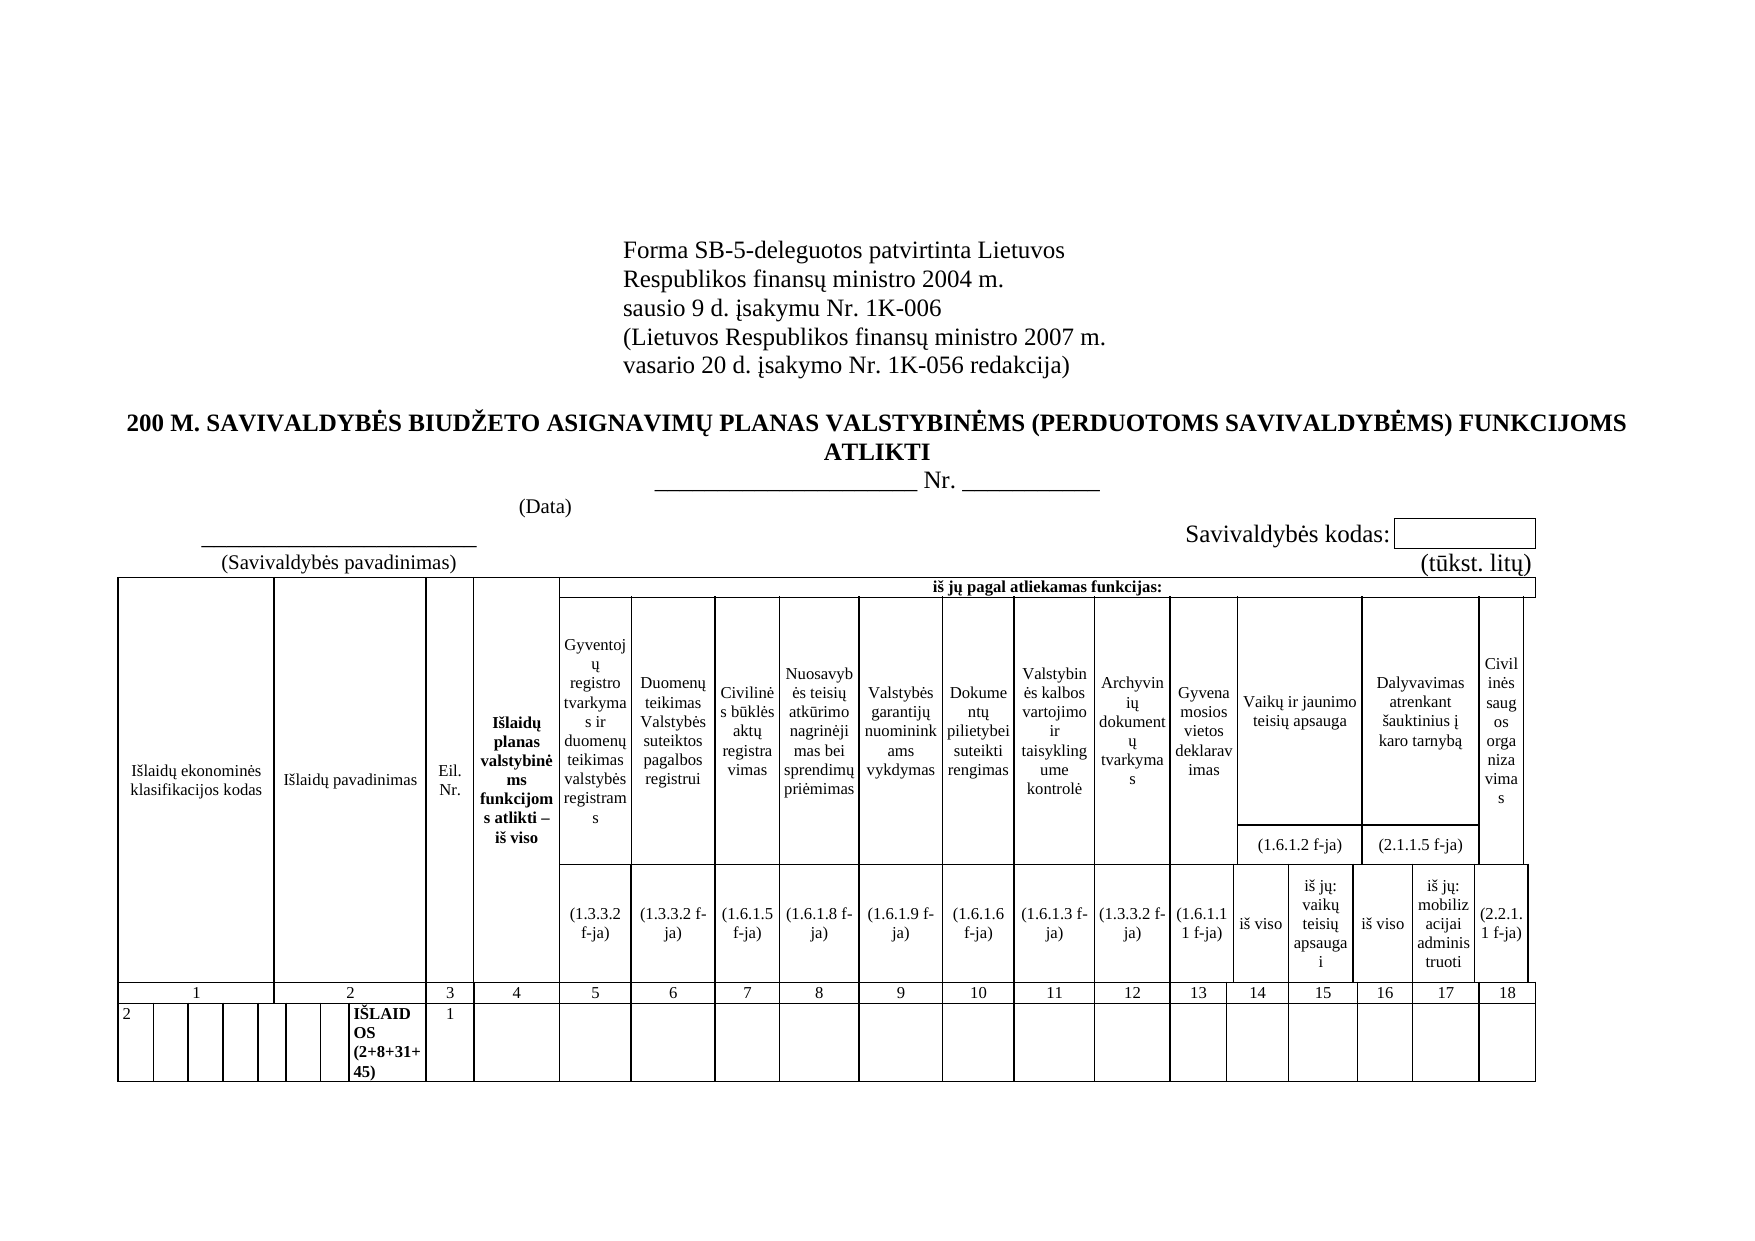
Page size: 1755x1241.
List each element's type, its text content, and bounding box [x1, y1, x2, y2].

table_cell [1524, 617, 1528, 824]
text (Data) [445, 494, 1636, 518]
table_cell (1.3.3.2 f-ja) [632, 865, 714, 982]
table_cell Gyvenamosios vietos deklaravimas [1171, 598, 1237, 863]
table_cell [860, 1004, 942, 1081]
table_header Savivaldybės kodas: [560, 518, 1394, 547]
table_cell 13 [1222, 983, 1226, 1002]
table_cell [154, 1004, 187, 1081]
table_cell (1.6.1.6 f-ja) [943, 865, 1013, 982]
text (Lietuvos Respublikos finansų ministro 2007 m. [118, 322, 1636, 350]
table_cell [321, 1004, 348, 1081]
table_cell iš jų: vaikų teisių apsaugai [1289, 865, 1352, 982]
table_cell [1015, 1004, 1094, 1081]
table_cell (1.6.1.5 f-ja) [716, 865, 779, 982]
table_cell Valstybės garantijų nuomininkams vykdymas [860, 598, 942, 863]
table_cell 11 [1090, 983, 1094, 1002]
table_cell (2.1.1.5 f-ja) [1363, 826, 1478, 863]
text _____________________ Nr. ___________ [118, 465, 1636, 494]
table_cell Duomenų teikimas Valstybės suteiktos pagalbos registrui [632, 598, 714, 863]
table_cell [224, 1004, 257, 1081]
table_cell (tūkst. litų) [560, 548, 1536, 577]
table_cell (1.3.3.2 f-ja) [1095, 865, 1169, 982]
table_cell 2 [119, 1004, 153, 1081]
table_cell [1524, 845, 1528, 863]
table_cell Valstybinės kalbos vartojimo ir taisyklingume kontrolė [1015, 598, 1094, 863]
table_cell (1.6.1.2 f-ja) [1238, 826, 1361, 863]
table_cell [943, 1004, 1013, 1081]
table_cell (1.6.1.3 f-ja) [1015, 865, 1094, 982]
table_cell (1.6.1.8 f-ja) [780, 865, 858, 982]
table_cell 14 [1284, 983, 1288, 1002]
table_cell 4 [555, 983, 559, 1002]
table_header [1531, 519, 1535, 547]
table_cell Dokumentų pilietybei suteikti rengimas [943, 598, 1013, 863]
table_cell [1358, 1004, 1412, 1081]
text vasario 20 d. įsakymo Nr. 1K-056 redakcija) [118, 350, 1636, 379]
text 200 M. SAVIVALDYBĖS BIUDŽETO ASIGNAVIMŲ PLANAS VALSTYBINĖMS (PERDUOTOMS SAVIVALDYBĖMS) FUNKCIJOMS ATLIKTI [118, 408, 1636, 465]
table_cell 16 [1408, 983, 1412, 1002]
table_cell 7 [775, 983, 779, 1002]
table_cell (2.2.1.1 f-ja) [1475, 865, 1527, 982]
table_cell [560, 1004, 630, 1081]
table_cell iš viso [1354, 865, 1412, 982]
table_cell 18 [1531, 983, 1535, 1002]
table_cell (1.3.3.2 f-ja) [560, 865, 630, 982]
table_cell Civilinės saugos organizavimas [1480, 598, 1523, 863]
table_cell [1528, 845, 1536, 863]
table_cell [1529, 884, 1536, 982]
table_cell [259, 1004, 285, 1081]
table_cell 3 [469, 983, 473, 1002]
text Respublikos finansų ministro 2004 m. [118, 264, 1636, 293]
table_cell [1480, 1004, 1535, 1081]
table_cell [475, 1004, 559, 1081]
table_cell Išlaidų planas valstybinėms funkcijoms atlikti – iš viso [474, 578, 559, 982]
table_cell (1.6.1.11 f-ja) [1171, 865, 1233, 982]
table_cell 15 [1353, 983, 1357, 1002]
table_cell [1528, 617, 1536, 824]
table_cell Gyventojų registro tvarkymas ir duomenų teikimas valstybės registrams [560, 598, 631, 863]
text sausio 9 d. įsakymu Nr. 1K-006 [118, 293, 1636, 322]
table_cell Dalyvavimas atrenkant šauktinius į karo tarnybą [1363, 598, 1478, 824]
table_cell 5 [560, 983, 564, 1002]
table_cell Archyvinių dokumentų tvarkymas [1095, 598, 1169, 863]
table_cell Nuosavybės teisių atkūrimo nagrinėjimas bei sprendimų priėmimas [780, 598, 858, 863]
table_cell [1227, 1004, 1288, 1081]
table_cell 1 [427, 1004, 473, 1081]
text Forma SB-5-deleguotos patvirtinta Lietuvos [118, 235, 1636, 264]
table_cell Išlaidų pavadinimas [275, 578, 425, 982]
table_cell 14 [1227, 983, 1231, 1002]
table_cell iš jų: mobilizacijai administruoti [1413, 865, 1474, 982]
table_cell [1095, 1004, 1169, 1081]
table_cell Eil. Nr. [427, 578, 473, 982]
table_cell [632, 1004, 714, 1081]
table_cell [780, 1004, 858, 1081]
table_cell (1.6.1.9 f-ja) [860, 865, 942, 982]
table_cell [1171, 1004, 1226, 1081]
table_header ______________________ (Savivaldybės pavadinimas) [118, 518, 559, 577]
table_cell iš viso [1234, 865, 1288, 982]
table_cell Išlaidų ekonominės klasifikacijos kodas [119, 578, 273, 982]
table_cell [1289, 1004, 1357, 1081]
table_cell 9 [938, 983, 942, 1002]
table_cell [189, 1004, 222, 1081]
table_cell [1413, 1004, 1478, 1081]
table_cell Civilinės būklės aktų registravimas [716, 598, 779, 863]
table_cell 10 [943, 983, 947, 1002]
table_cell [287, 1004, 320, 1081]
table_cell [716, 1004, 779, 1081]
table_cell Vaikų ir jaunimo teisių apsauga [1238, 598, 1361, 824]
table_cell 12 [1095, 983, 1099, 1002]
